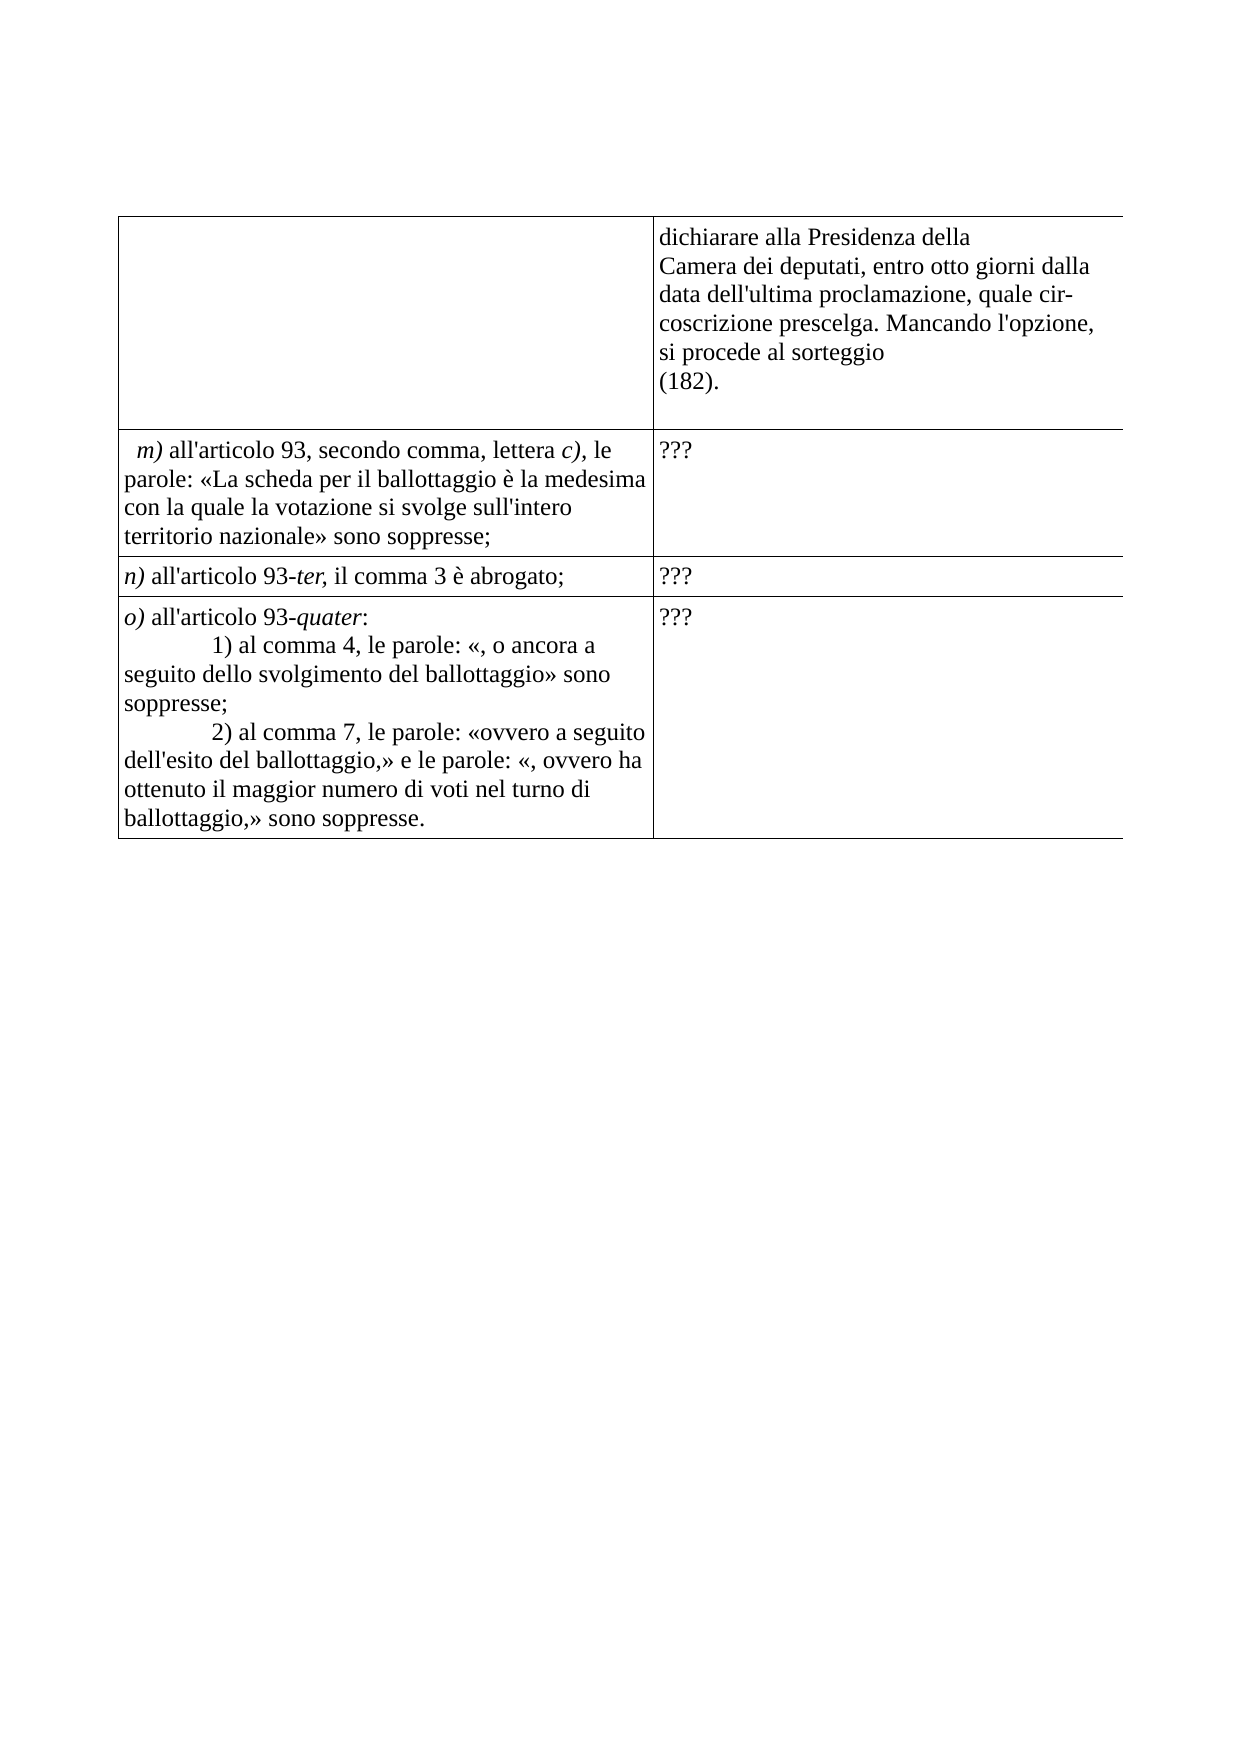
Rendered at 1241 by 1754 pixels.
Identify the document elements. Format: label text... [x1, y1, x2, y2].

table_cell n) all'articolo 93-ter, il comma 3 è abrogato; [119, 557, 653, 596]
table_cell ??? [654, 597, 1123, 837]
table_cell o) all'articolo 93-quater: 1) al comma 4, le parole: «, o ancora a seguito dello svolgimento del ballottaggio» sono soppresse; 2) al comma 7, le parole: «ovvero a seguito dell'esito del ballottaggio,» e le parole: «, ovvero ha ottenuto il maggior numero di voti nel turno di ballottaggio,» sono soppresse. [119, 597, 653, 837]
table_cell m) all'articolo 93, secondo comma, lettera c), le parole: «La scheda per il ballottaggio è la medesima con la quale la votazione si svolge sull'intero territorio nazionale» sono soppresse; [119, 430, 653, 556]
table_cell ??? [654, 430, 1123, 556]
table_cell dichiarare alla Presidenza della Camera dei deputati, entro otto giorni dalla data dell'ultima proclamazione, quale cir- coscrizione prescelga. Mancando l'opzione, si procede al sorteggio (182). [654, 217, 1123, 429]
table_cell [119, 217, 653, 429]
table_cell ??? [654, 557, 1123, 596]
